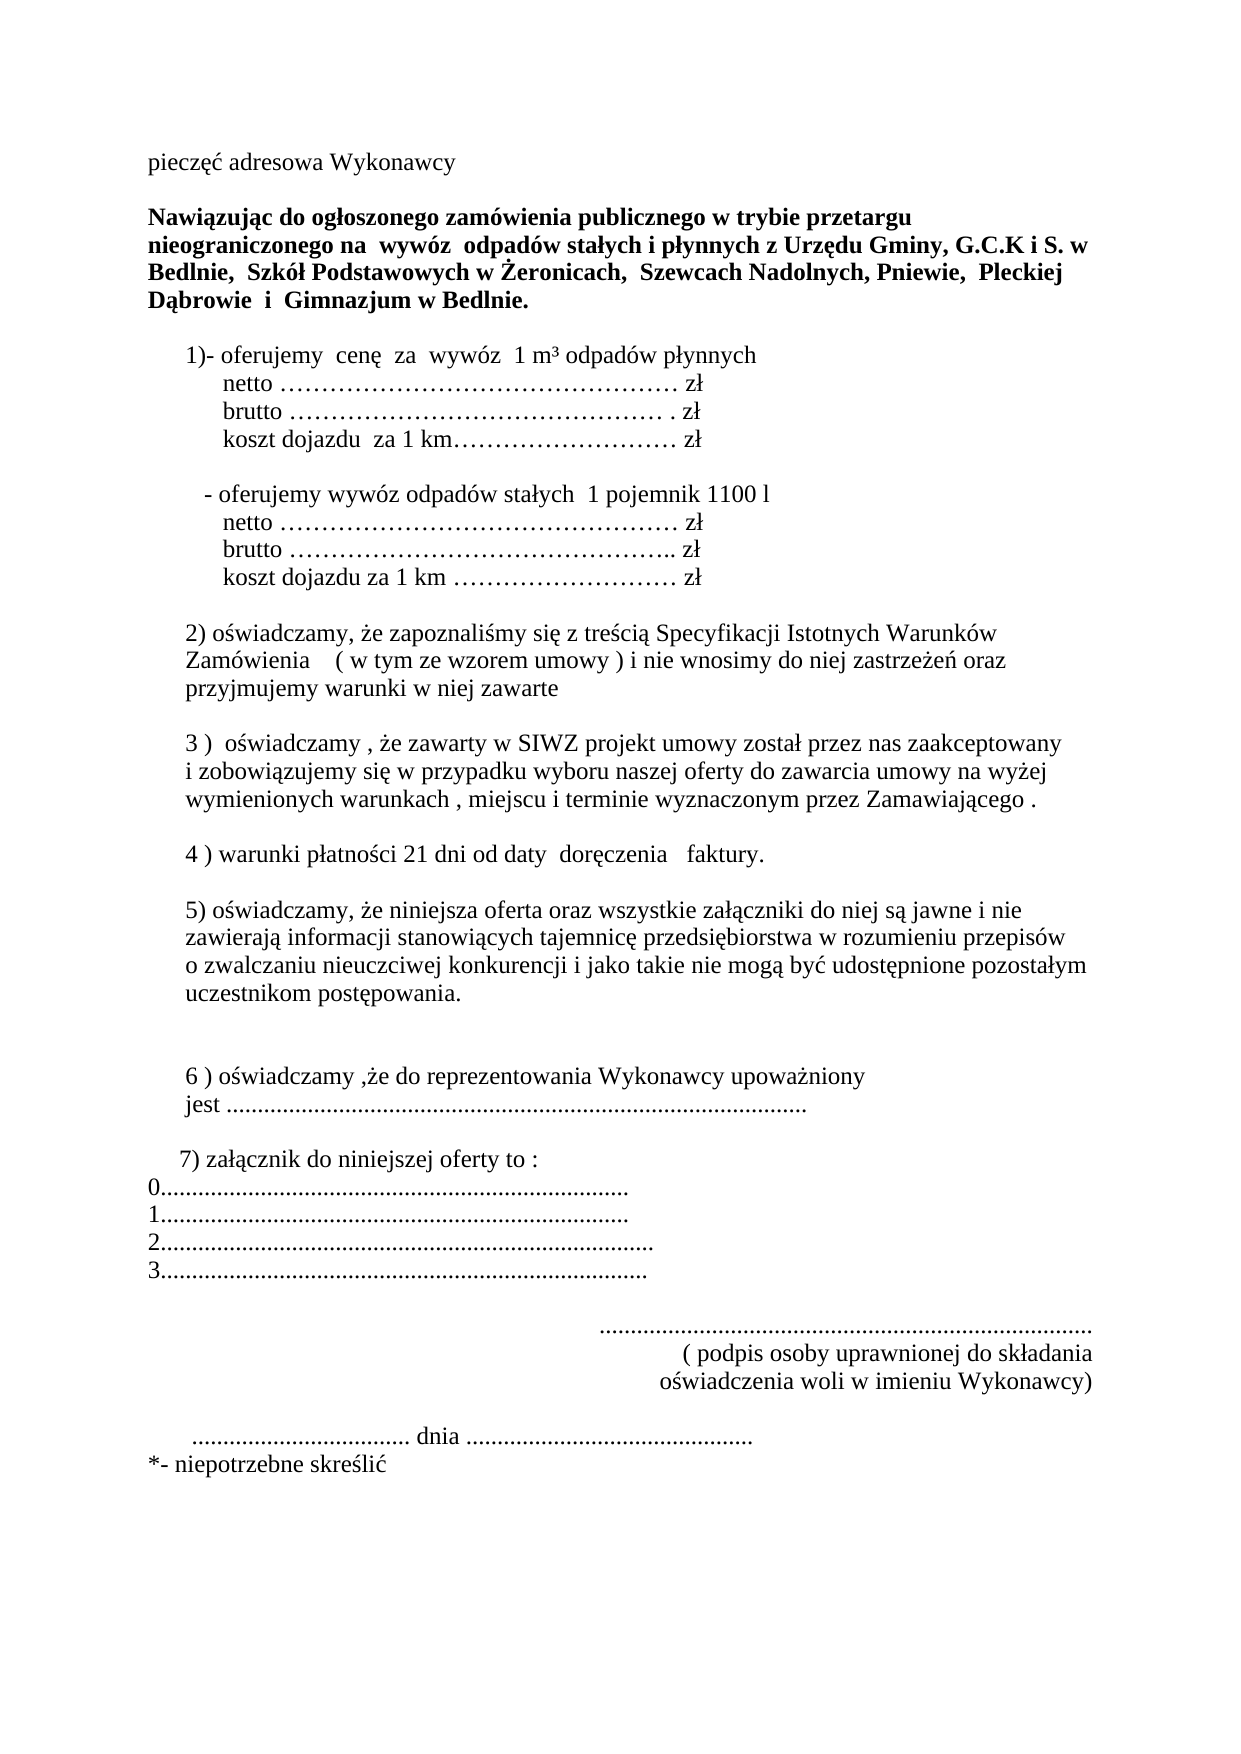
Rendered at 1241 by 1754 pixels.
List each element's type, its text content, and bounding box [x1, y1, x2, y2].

text 1)- oferujemy cenę za wywóz 1 m³ odpadów płynnych [185, 342, 1092, 369]
text 3 ) oświadczamy , że zawarty w SIWZ projekt umowy został przez nas zaakceptowany i zobowiązujemy się w przypadku wyboru naszej oferty do zawarcia umowy na wyżej wymienionych warunkach , miejscu i terminie wyznaczonym przez Zamawiającego . [185, 729, 1092, 813]
text koszt dojazdu za 1 km……………………… zł [185, 425, 1092, 452]
text brutto ……………………………………… . zł [185, 397, 1092, 425]
list ........................................................................... [148, 1201, 1092, 1228]
text 4 ) warunki płatności 21 dni od daty doręczenia faktury. [185, 840, 1092, 868]
text netto ………………………………………… zł [185, 369, 1092, 397]
list .............................................................................. [148, 1256, 1092, 1284]
text ................................... dnia .............................................. [185, 1422, 1092, 1450]
list ............................................................................... [148, 1228, 1092, 1256]
text - oferujemy wywóz odpadów stałych 1 pojemnik 1100 l [185, 480, 1092, 508]
text oświadczenia woli w imieniu Wykonawcy) [185, 1367, 1092, 1394]
text *- niepotrzebne skreślić [148, 1450, 1092, 1478]
text Nawiązując do ogłoszonego zamówienia publicznego w trybie przetargu nieograniczonego na wywóz odpadów stałych i płynnych z Urzędu Gminy, G.C.K i S. w Bedlnie, Szkół Podstawowych w Żeronicach, Szewcach Nadolnych, Pniewie, Pleckiej Dąbrowie i Gimnazjum w Bedlnie. [148, 203, 1092, 314]
text 6 ) oświadczamy ,że do reprezentowania Wykonawcy upoważniony jest ............................................................................................. [185, 1062, 1092, 1117]
text ( podpis osoby uprawnionej do składania [185, 1339, 1092, 1367]
text 7) załącznik do niniejszej oferty to : [148, 1145, 1092, 1173]
list ........................................................................... [148, 1173, 1092, 1201]
text 5) oświadczamy, że niniejsza oferta oraz wszystkie załączniki do niej są jawne i nie zawierają informacji stanowiących tajemnicę przedsiębiorstwa w rozumieniu przepisów o zwalczaniu nieuczciwej konkurencji i jako takie nie mogą być udostępnione pozostałym uczestnikom postępowania. [185, 896, 1092, 1007]
text ............................................................................... [185, 1311, 1092, 1339]
text koszt dojazdu za 1 km ……………………… zł [185, 563, 1092, 591]
text 2) oświadczamy, że zapoznaliśmy się z treścią Specyfikacji Istotnych Warunków Zamówienia ( w tym ze wzorem umowy ) i nie wnosimy do niej zastrzeżeń oraz przyjmujemy warunki w niej zawarte [185, 619, 1092, 702]
text netto ………………………………………… zł [185, 508, 1092, 536]
text pieczęć adresowa Wykonawcy [148, 148, 1092, 175]
text brutto ……………………………………….. zł [185, 536, 1092, 563]
